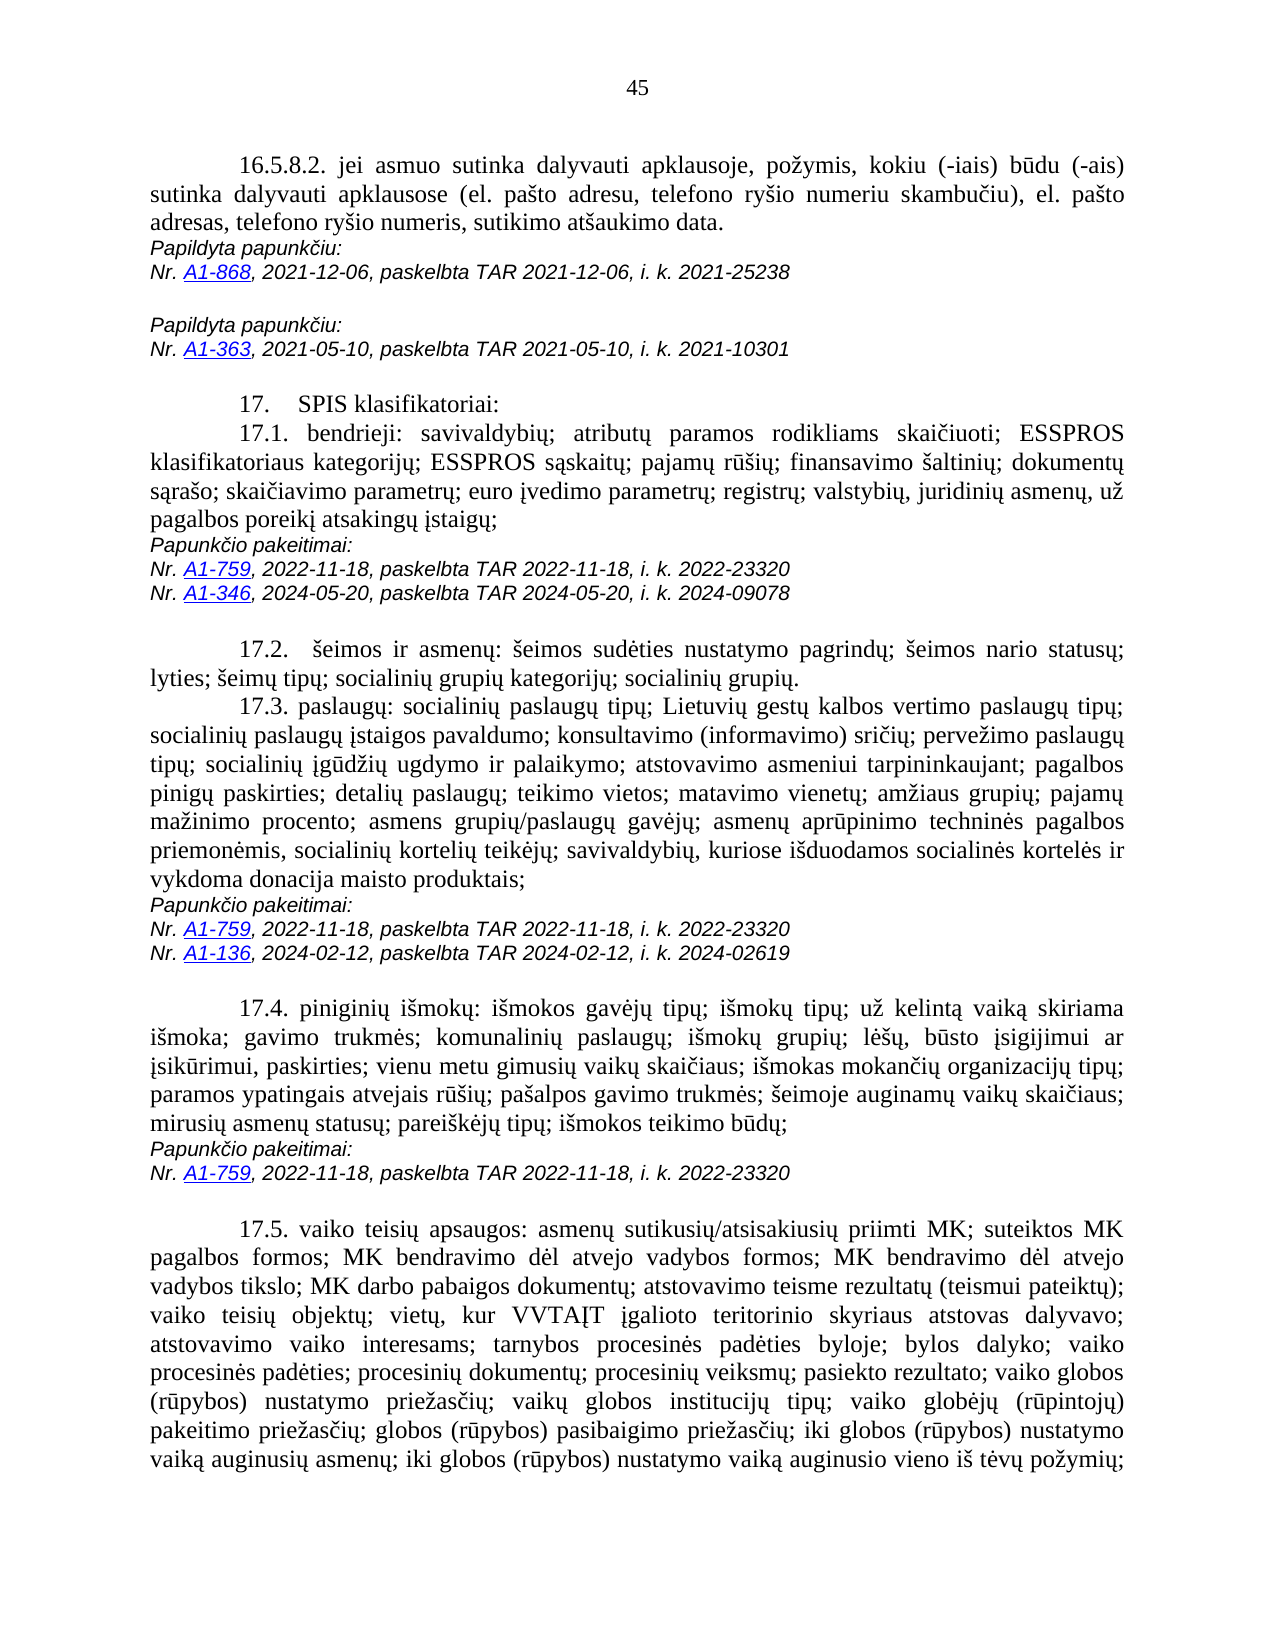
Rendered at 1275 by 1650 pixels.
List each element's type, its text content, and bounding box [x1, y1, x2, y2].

text Nr. A1-363, 2021-05-10, paskelbta TAR 2021-05-10, i. k. 2021-10301 [150, 337, 1125, 361]
text 17.4. piniginių išmokų: išmokos gavėjų tipų; išmokų tipų; už kelintą vaiką skiriama išmoka; gavimo trukmės; komunalinių paslaugų; išmokų grupių; lėšų, būsto įsigijimui ar įsikūrimui, paskirties; vienu metu gimusių vaikų skaičiaus; išmokas mokančių organizacijų tipų; paramos ypatingais atvejais rūšių; pašalpos gavimo trukmės; šeimoje auginamų vaikų skaičiaus; mirusių asmenų statusų; pareiškėjų tipų; išmokos teikimo būdų; [150, 993, 1125, 1137]
text Nr. A1-759, 2022-11-18, paskelbta TAR 2022-11-18, i. k. 2022-23320 [150, 1161, 1125, 1185]
text Nr. A1-136, 2024-02-12, paskelbta TAR 2024-02-12, i. k. 2024-02619 [150, 941, 1125, 964]
text Nr. A1-346, 2024-05-20, paskelbta TAR 2024-05-20, i. k. 2024-09078 [150, 581, 1125, 605]
text 17. SPIS klasifikatoriai: [150, 389, 1125, 418]
text Nr. A1-759, 2022-11-18, paskelbta TAR 2022-11-18, i. k. 2022-23320 [150, 917, 1125, 941]
text 17.3. paslaugų: socialinių paslaugų tipų; Lietuvių gestų kalbos vertimo paslaugų tipų; socialinių paslaugų įstaigos pavaldumo; konsultavimo (informavimo) sričių; pervežimo paslaugų tipų; socialinių įgūdžių ugdymo ir palaikymo; atstovavimo asmeniui tarpininkaujant; pagalbos pinigų paskirties; detalių paslaugų; teikimo vietos; matavimo vienetų; amžiaus grupių; pajamų mažinimo procento; asmens grupių/paslaugų gavėjų; asmenų aprūpinimo techninės pagalbos priemonėmis, socialinių kortelių teikėjų; savivaldybių, kuriose išduodamos socialinės kortelės ir vykdoma donacija maisto produktais; [150, 691, 1125, 893]
text 17.1. bendrieji: savivaldybių; atributų paramos rodikliams skaičiuoti; ESSPROS klasifikatoriaus kategorijų; ESSPROS sąskaitų; pajamų rūšių; finansavimo šaltinių; dokumentų sąrašo; skaičiavimo parametrų; euro įvedimo parametrų; registrų; valstybių, juridinių asmenų, už pagalbos poreikį atsakingų įstaigų; [150, 418, 1125, 533]
text Papildyta papunkčiu: [150, 313, 1125, 337]
text Papunkčio pakeitimai: [150, 893, 1125, 917]
text Papunkčio pakeitimai: [150, 533, 1125, 557]
text 17.5. vaiko teisių apsaugos: asmenų sutikusių/atsisakiusių priimti MK; suteiktos MK pagalbos formos; MK bendravimo dėl atvejo vadybos formos; MK bendravimo dėl atvejo vadybos tikslo; MK darbo pabaigos dokumentų; atstovavimo teisme rezultatų (teismui pateiktų); vaiko teisių objektų; vietų, kur VVTAĮT įgalioto teritorinio skyriaus atstovas dalyvavo; atstovavimo vaiko interesams; tarnybos procesinės padėties byloje; bylos dalyko; vaiko procesinės padėties; procesinių dokumentų; procesinių veiksmų; pasiekto rezultato; vaiko globos (rūpybos) nustatymo priežasčių; vaikų globos institucijų tipų; vaiko globėjų (rūpintojų) pakeitimo priežasčių; globos (rūpybos) pasibaigimo priežasčių; iki globos (rūpybos) nustatymo vaiką auginusių asmenų; iki globos (rūpybos) nustatymo vaiką auginusio vieno iš tėvų požymių; [150, 1214, 1125, 1472]
text Papildyta papunkčiu: [150, 236, 1125, 260]
text Papunkčio pakeitimai: [150, 1137, 1125, 1161]
text 16.5.8.2. jei asmuo sutinka dalyvauti apklausoje, požymis, kokiu (-iais) būdu (-ais) sutinka dalyvauti apklausose (el. pašto adresu, telefono ryšio numeriu skambučiu), el. pašto adresas, telefono ryšio numeris, sutikimo atšaukimo data. [150, 150, 1125, 236]
text Nr. A1-759, 2022-11-18, paskelbta TAR 2022-11-18, i. k. 2022-23320 [150, 557, 1125, 581]
text 17.2. šeimos ir asmenų: šeimos sudėties nustatymo pagrindų; šeimos nario statusų; lyties; šeimų tipų; socialinių grupių kategorijų; socialinių grupių. [150, 634, 1125, 691]
text Nr. A1-868, 2021-12-06, paskelbta TAR 2021-12-06, i. k. 2021-25238 [150, 260, 1125, 284]
